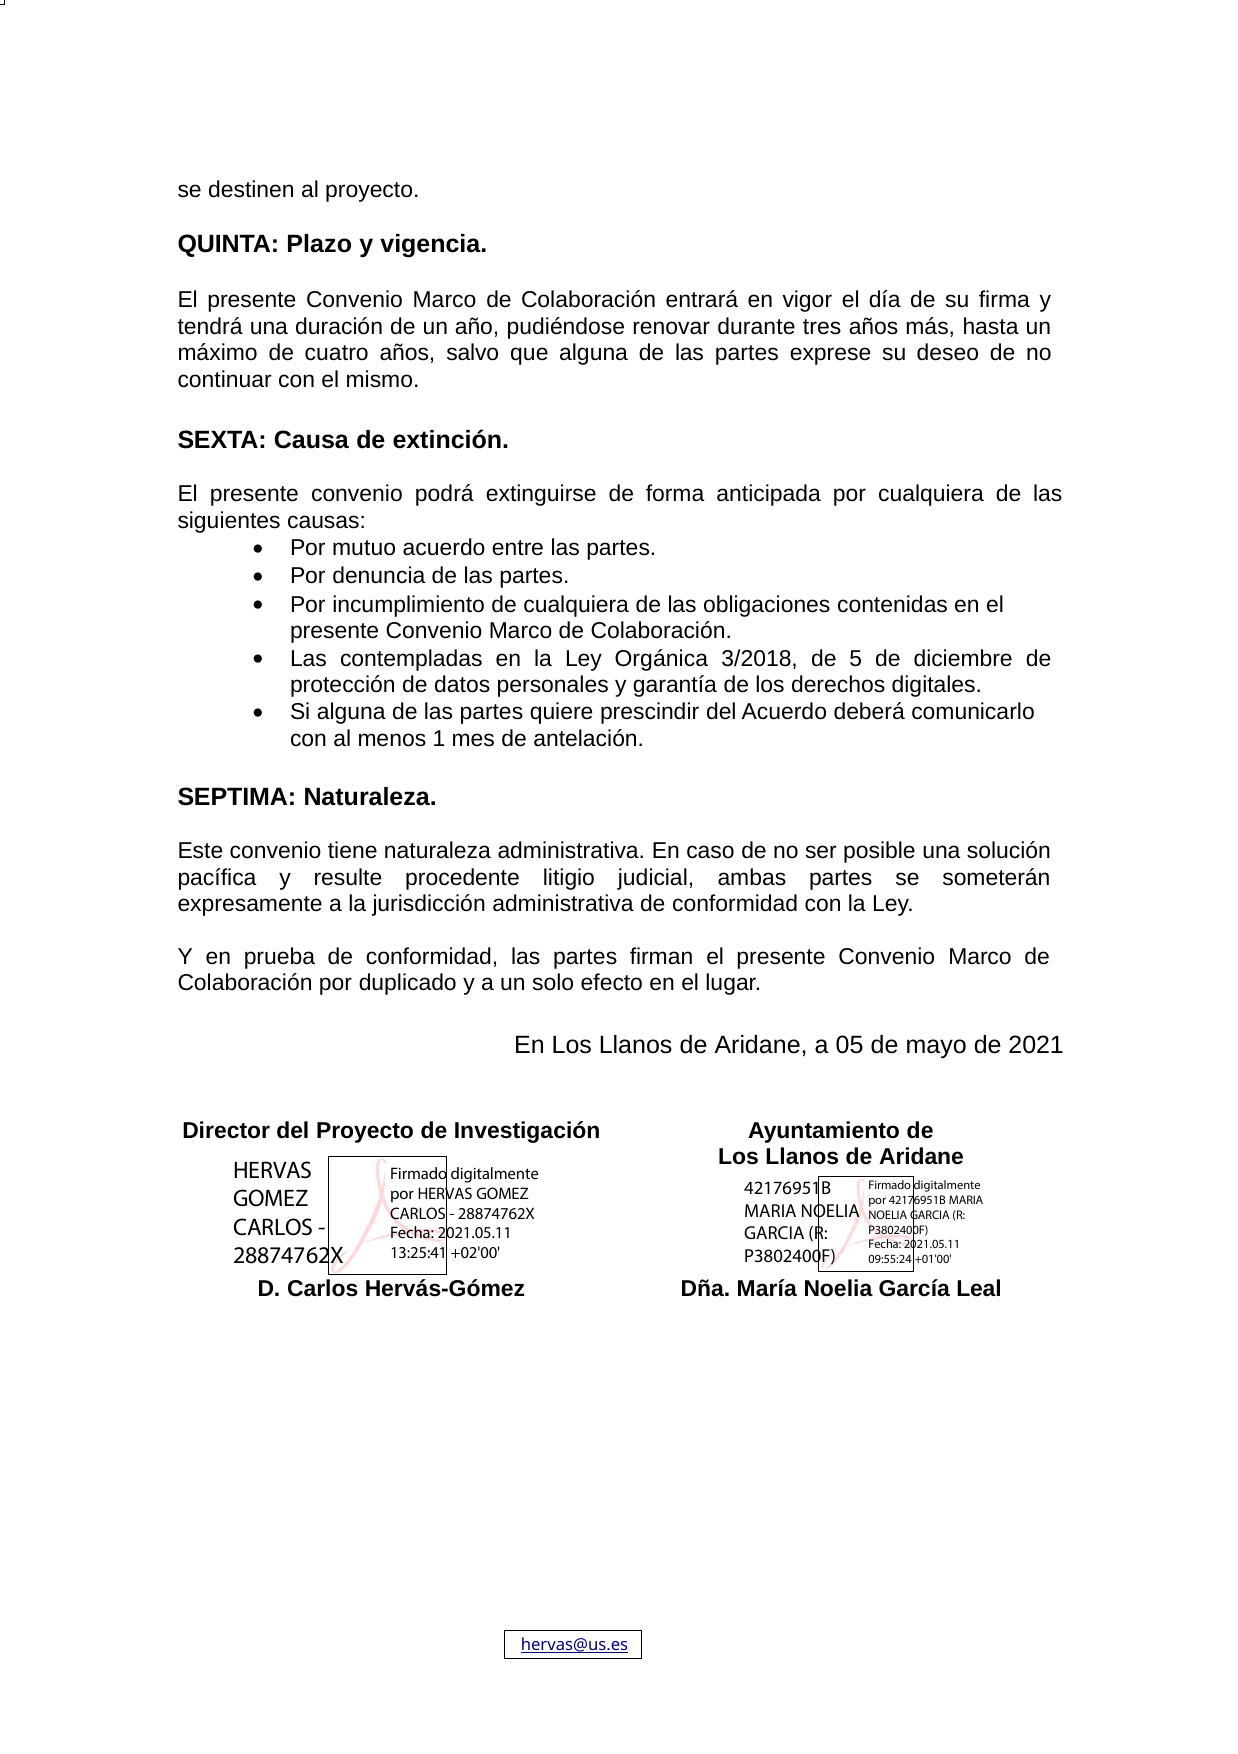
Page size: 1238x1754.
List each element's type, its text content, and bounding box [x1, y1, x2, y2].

text 13:25:41 +02'00' [390, 1243, 564, 1263]
text por 42176951B MARIA [868, 1192, 1002, 1207]
text 8874762X [245, 1241, 368, 1269]
text 4 [744, 1191, 753, 1199]
text P3802400F) [884, 1222, 1002, 1237]
text Los Llanos de Aridane [718, 1144, 989, 1170]
text por HERVAS GOMEZ [390, 1183, 564, 1203]
text  [252, 561, 288, 589]
text Si alguna de las partes quiere prescindir del Acuerdo deberá comunicarlo [290, 699, 1076, 725]
text 2 [233, 1241, 245, 1269]
text presente Convenio Marco de Colaboración. [290, 618, 1028, 643]
text CARLOS - [233, 1213, 350, 1241]
text El presente convenio podrá extinguirse de forma anticipada por cualquiera de las [177, 481, 1087, 507]
text QUINTA: Plazo y vigencia. [177, 230, 513, 258]
text  [252, 533, 288, 561]
text Dña. María Noelia García Leal [680, 1276, 1026, 1302]
text hervas@us.es [521, 1635, 653, 1654]
text Por mutuo acuerdo entre las partes. [290, 535, 1028, 561]
picture [505, 1631, 641, 1658]
text NOELIA GARCIA (R: [884, 1207, 1002, 1222]
text pacífica y resulte procedente litigio judicial, ambas partes se someterán [177, 864, 1077, 890]
text Este convenio tiene naturaleza administrativa. En caso de no ser posible una solución [177, 838, 1077, 864]
text 9:55:24 +01'00' [874, 1252, 970, 1267]
text Firmado digitalmente [868, 1178, 1002, 1192]
text  [252, 589, 288, 617]
text Fecha: 2021.05.11 [868, 1237, 978, 1252]
text Director del Proyecto de Investigación [182, 1118, 625, 1143]
text  [252, 643, 288, 671]
text Las contempladas en la Ley Orgánica 3/2018, de 5 de diciembre de [290, 645, 1076, 671]
picture [329, 1157, 446, 1274]
text Por incumplimiento de cualquiera de las obligaciones contenidas en el [290, 592, 1028, 617]
text MARIA NOELIA [744, 1199, 884, 1222]
text GOMEZ [233, 1184, 350, 1213]
picture [819, 1267, 913, 1271]
text En Los Llanos de Aridane, a 05 de mayo de 2021 [514, 1032, 1087, 1059]
text máximo de cuatro años, salvo que alguna de las partes exprese su deseo de no [177, 340, 1077, 366]
text 4 [744, 1177, 753, 1189]
text  [252, 697, 288, 725]
text Firmado digitalmente [390, 1164, 564, 1183]
text se destinen al proyecto. [177, 177, 444, 203]
text SEPTIMA: Naturaleza. [177, 783, 462, 811]
text El presente Convenio Marco de Colaboración entrará en vigor el día de su firma y [177, 287, 1077, 313]
text GARCIA (R: [744, 1222, 884, 1244]
text SEXTA: Causa de extinción. [177, 426, 536, 454]
text 0 [868, 1252, 874, 1267]
text D. Carlos Hervás-Gómez [257, 1276, 550, 1302]
text Y en prueba de conformidad, las partes firman el presente Convenio Marco de [177, 944, 1076, 969]
text siguientes causas: [177, 508, 1087, 534]
text expresamente a la jurisdicción administrativa de conformidad con la Ley. [177, 891, 1077, 917]
text Ayuntamiento de [748, 1118, 959, 1143]
text P3802400F) [744, 1244, 868, 1267]
text continuar con el mismo. [177, 367, 1077, 392]
picture [856, 1177, 913, 1199]
text 2176951B [753, 1177, 856, 1199]
text protección de datos personales y garantía de los derechos digitales. [290, 671, 1076, 697]
text Por denuncia de las partes. [290, 563, 1028, 589]
text tendrá una duración de un año, pudiéndose renovar durante tres años más, hasta un [177, 314, 1077, 340]
text HERVAS [233, 1156, 350, 1184]
text Fecha: 2021.05.11 [390, 1223, 564, 1243]
text CARLOS - 28874762X [390, 1203, 564, 1223]
text con al menos 1 mes de antelación. [290, 726, 1076, 751]
text Colaboración por duplicado y a un solo efecto en el lugar. [177, 970, 1076, 996]
